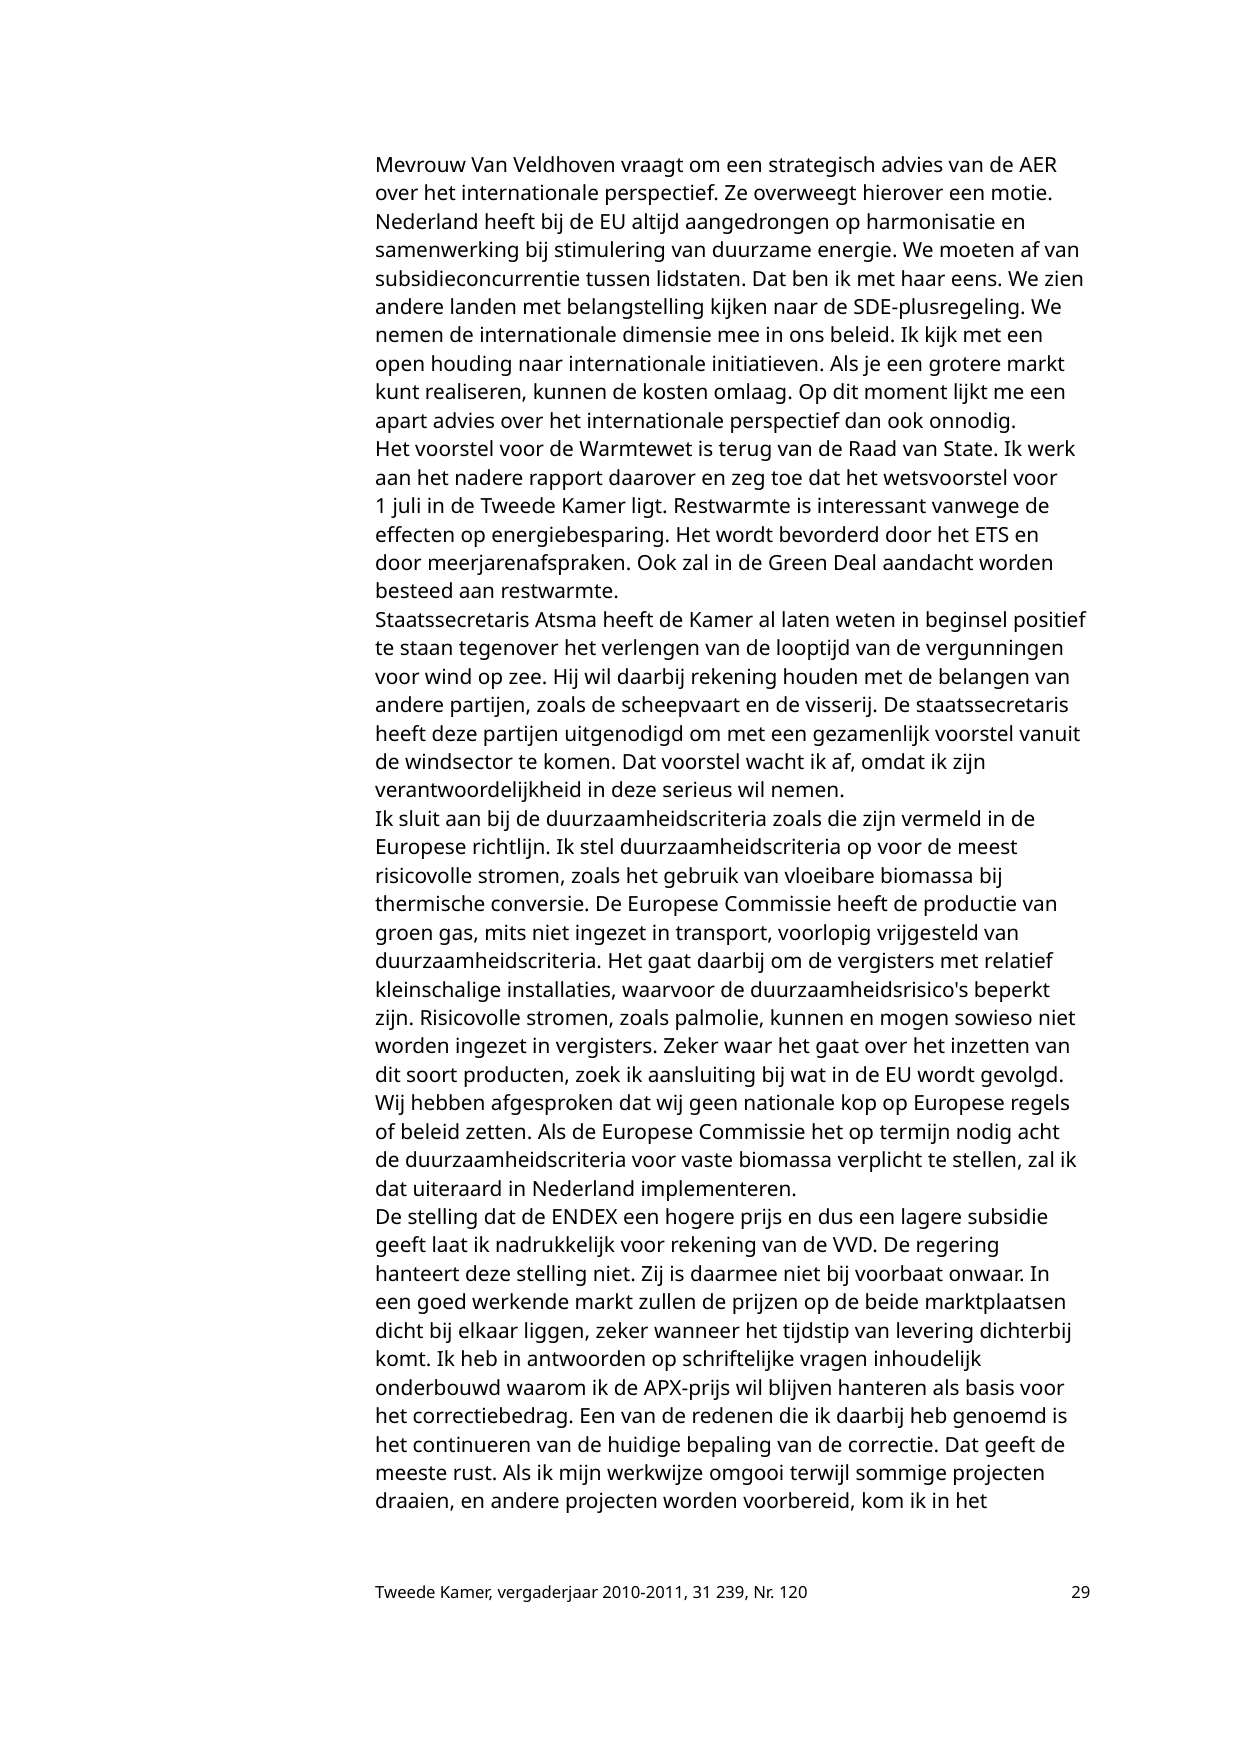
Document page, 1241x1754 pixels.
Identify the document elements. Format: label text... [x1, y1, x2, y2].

text Ik sluit aan bij de duurzaamheidscriteria zoals die zijn vermeld in de Europese richtlijn. Ik stel duurzaamheidscriteria op voor de meest risicovolle stromen, zoals het gebruik van vloeibare biomassa bij thermische conversie. De Europese Commissie heeft de productie van groen gas, mits niet ingezet in transport, voorlopig vrijgesteld van duurzaamheidscriteria. Het gaat daarbij om de vergisters met relatief kleinschalige installaties, waarvoor de duurzaamheidsrisico's beperkt zijn. Risicovolle stromen, zoals palmolie, kunnen en mogen sowieso niet worden ingezet in vergisters. Zeker waar het gaat over het inzetten van dit soort producten, zoek ik aansluiting bij wat in de EU wordt gevolgd. Wij hebben afgesproken dat wij geen nationale kop op Europese regels of beleid zetten. Als de Europese Commissie het op termijn nodig acht de duurzaamheidscriteria voor vaste biomassa verplicht te stellen, zal ik dat uiteraard in Nederland implementeren. [375, 804, 1090, 1202]
text Mevrouw Van Veldhoven vraagt om een strategisch advies van de AER over het internationale perspectief. Ze overweegt hierover een motie. Nederland heeft bij de EU altijd aangedrongen op harmonisatie en samenwerking bij stimulering van duurzame energie. We moeten af van subsidieconcurrentie tussen lidstaten. Dat ben ik met haar eens. We zien andere landen met belangstelling kijken naar de SDE-plusregeling. We nemen de internationale dimensie mee in ons beleid. Ik kijk met een open houding naar internationale initiatieven. Als je een grotere markt kunt realiseren, kunnen de kosten omlaag. Op dit moment lijkt me een apart advies over het internationale perspectief dan ook onnodig. [375, 150, 1090, 434]
text Het voorstel voor de Warmtewet is terug van de Raad van State. Ik werk aan het nadere rapport daarover en zeg toe dat het wetsvoorstel voor 1 juli in de Tweede Kamer ligt. Restwarmte is interessant vanwege de effecten op energiebesparing. Het wordt bevorderd door het ETS en door meerjarenafspraken. Ook zal in de Green Deal aandacht worden besteed aan restwarmte. [375, 434, 1090, 605]
text De stelling dat de ENDEX een hogere prijs en dus een lagere subsidie geeft laat ik nadrukkelijk voor rekening van de VVD. De regering hanteert deze stelling niet. Zij is daarmee niet bij voorbaat onwaar. In een goed werkende markt zullen de prijzen op de beide marktplaatsen dicht bij elkaar liggen, zeker wanneer het tijdstip van levering dichterbij komt. Ik heb in antwoorden op schriftelijke vragen inhoudelijk onderbouwd waarom ik de APX-prijs wil blijven hanteren als basis voor het correctiebedrag. Een van de redenen die ik daarbij heb genoemd is het continueren van de huidige bepaling van de correctie. Dat geeft de meeste rust. Als ik mijn werkwijze omgooi terwijl sommige projecten draaien, en andere projecten worden voorbereid, kom ik in het [375, 1202, 1090, 1515]
text Staatssecretaris Atsma heeft de Kamer al laten weten in beginsel positief te staan tegenover het verlengen van de looptijd van de vergunningen voor wind op zee. Hij wil daarbij rekening houden met de belangen van andere partijen, zoals de scheepvaart en de visserij. De staatssecretaris heeft deze partijen uitgenodigd om met een gezamenlijk voorstel vanuit de windsector te komen. Dat voorstel wacht ik af, omdat ik zijn verantwoordelijkheid in deze serieus wil nemen. [375, 605, 1090, 804]
